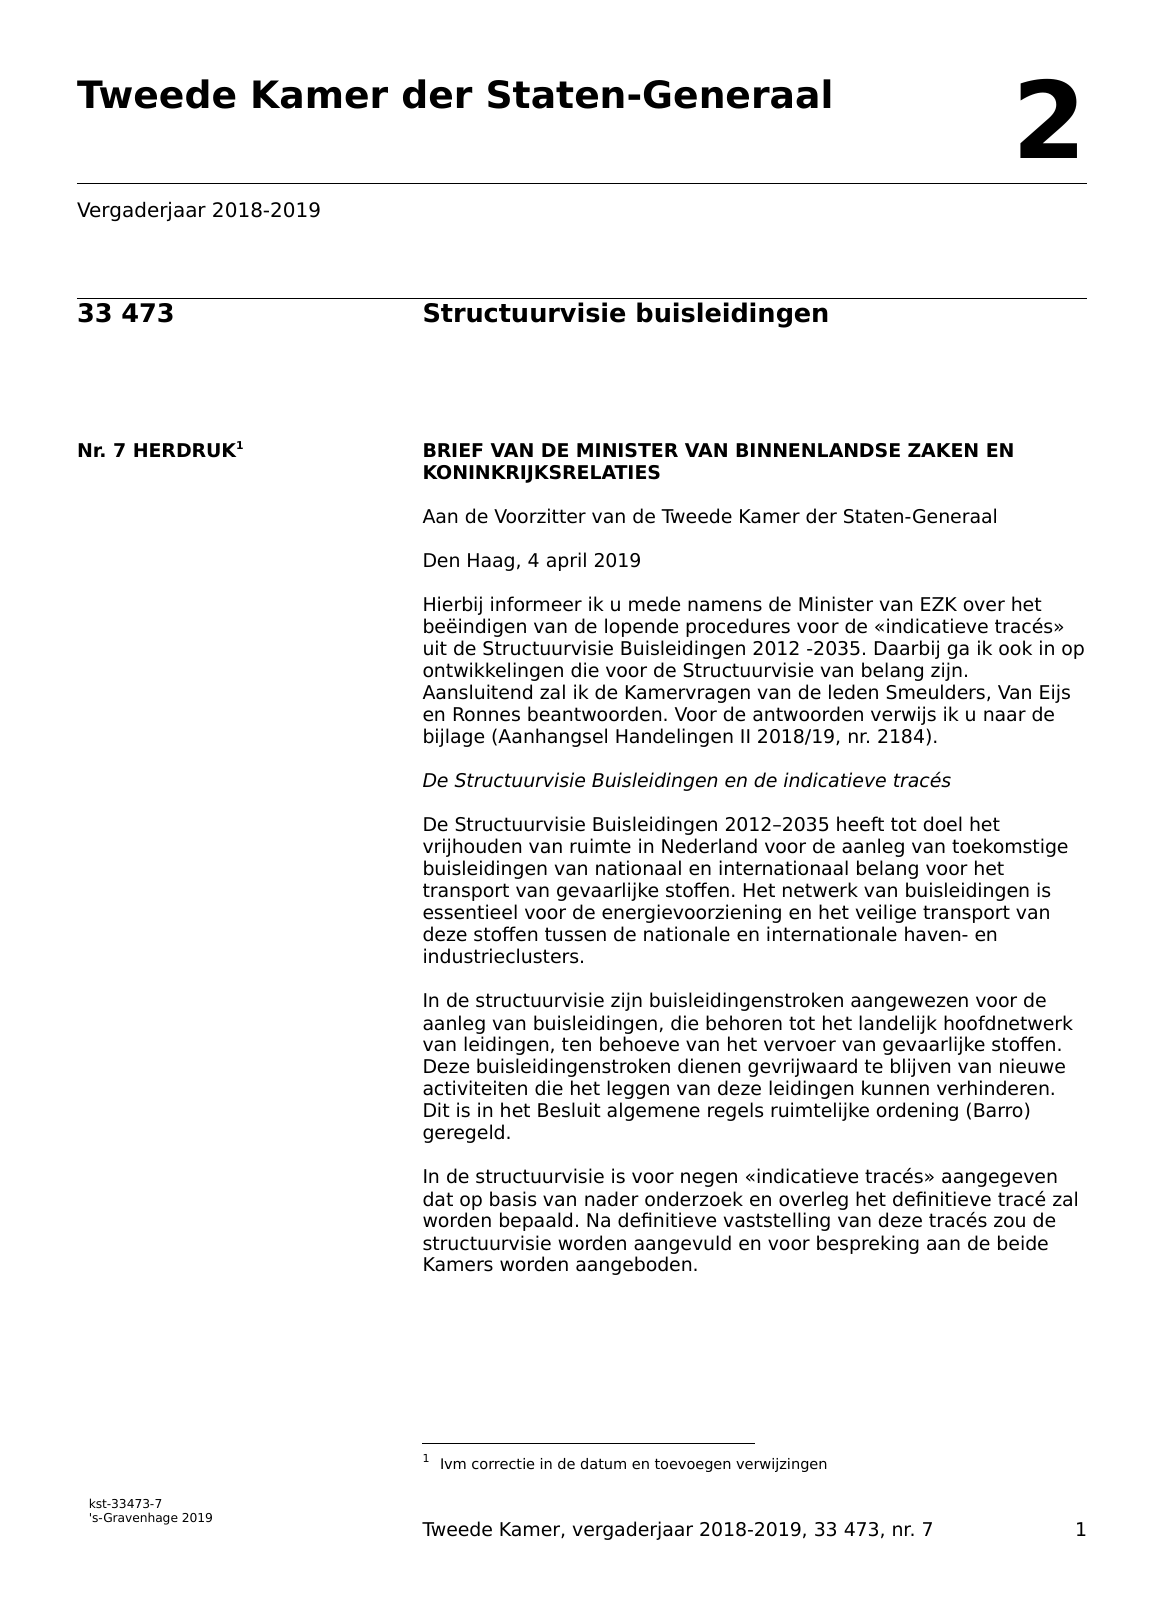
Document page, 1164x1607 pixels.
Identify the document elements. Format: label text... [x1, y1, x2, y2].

text In de structuurvisie zijn buisleidingenstroken aangewezen voor de aanleg van buisleidingen, die behoren tot het landelijk hoofdnetwerk van leidingen, ten behoeve van het vervoer van gevaarlijke stoffen. Deze buisleidingenstroken dienen gevrijwaard te blijven van nieuwe activiteiten die het leggen van deze leidingen kunnen verhinderen. Dit is in het Besluit algemene regels ruimtelijke ordening (Barro) geregeld. [422, 990, 1087, 1144]
table_header 2 [886, 59, 1087, 183]
text Hierbij informeer ik u mede namens de Minister van EZK over het beëindigen van de lopende procedures voor de «indicatieve tracés» uit de Structuurvisie Buisleidingen 2012 -2035. Daarbij ga ik ook in op ontwikkelingen die voor de Structuurvisie van belang zijn. [422, 594, 1087, 682]
text De Structuurvisie Buisleidingen 2012–2035 heeft tot doel het vrijhouden van ruimte in Nederland voor de aanleg van toekomstige buisleidingen van nationaal en internationaal belang voor het transport van gevaarlijke stoffen. Het netwerk van buisleidingen is essentieel voor de energievoorziening en het veilige transport van deze stoffen tussen de nationale en internationale haven- en industrieclusters. [422, 814, 1087, 968]
subtitle Nr. 7 HERDRUK BRIEF VAN DE MINISTER VAN BINNENLANDSE ZAKEN EN KONINKRIJKSRELATIES [77, 440, 1087, 484]
text Aan de Voorzitter van de Tweede Kamer der Staten-Generaal [422, 506, 1087, 528]
text kst-33473-7 [88, 1497, 323, 1511]
table_cell Vergaderjaar 2018-2019 [77, 184, 1087, 298]
text Aansluitend zal ik de Kamervragen van de leden Smeulders, Van Eijs en Ronnes beantwoorden. Voor de antwoorden verwijs ik u naar de bijlage (Aanhangsel Handelingen II 2018/19, nr. 2184). [422, 682, 1087, 748]
table_header Tweede Kamer der Staten-Generaal [77, 59, 886, 183]
subtitle 33 473 Structuurvisie buisleidingen [77, 299, 1087, 329]
text Den Haag, 4 april 2019 [422, 550, 1087, 572]
text Ivm correctie in de datum en toevoegen verwijzingen [422, 1452, 1087, 1474]
text In de structuurvisie is voor negen «indicatieve tracés» aangegeven dat op basis van nader onderzoek en overleg het definitieve tracé zal worden bepaald. Na definitieve vaststelling van deze tracés zou de structuurvisie worden aangevuld en voor bespreking aan de beide Kamers worden aangeboden. [422, 1166, 1087, 1276]
text 's-Gravenhage 2019 [88, 1511, 323, 1525]
subtitle De Structuurvisie Buisleidingen en de indicatieve tracés [422, 770, 1087, 792]
